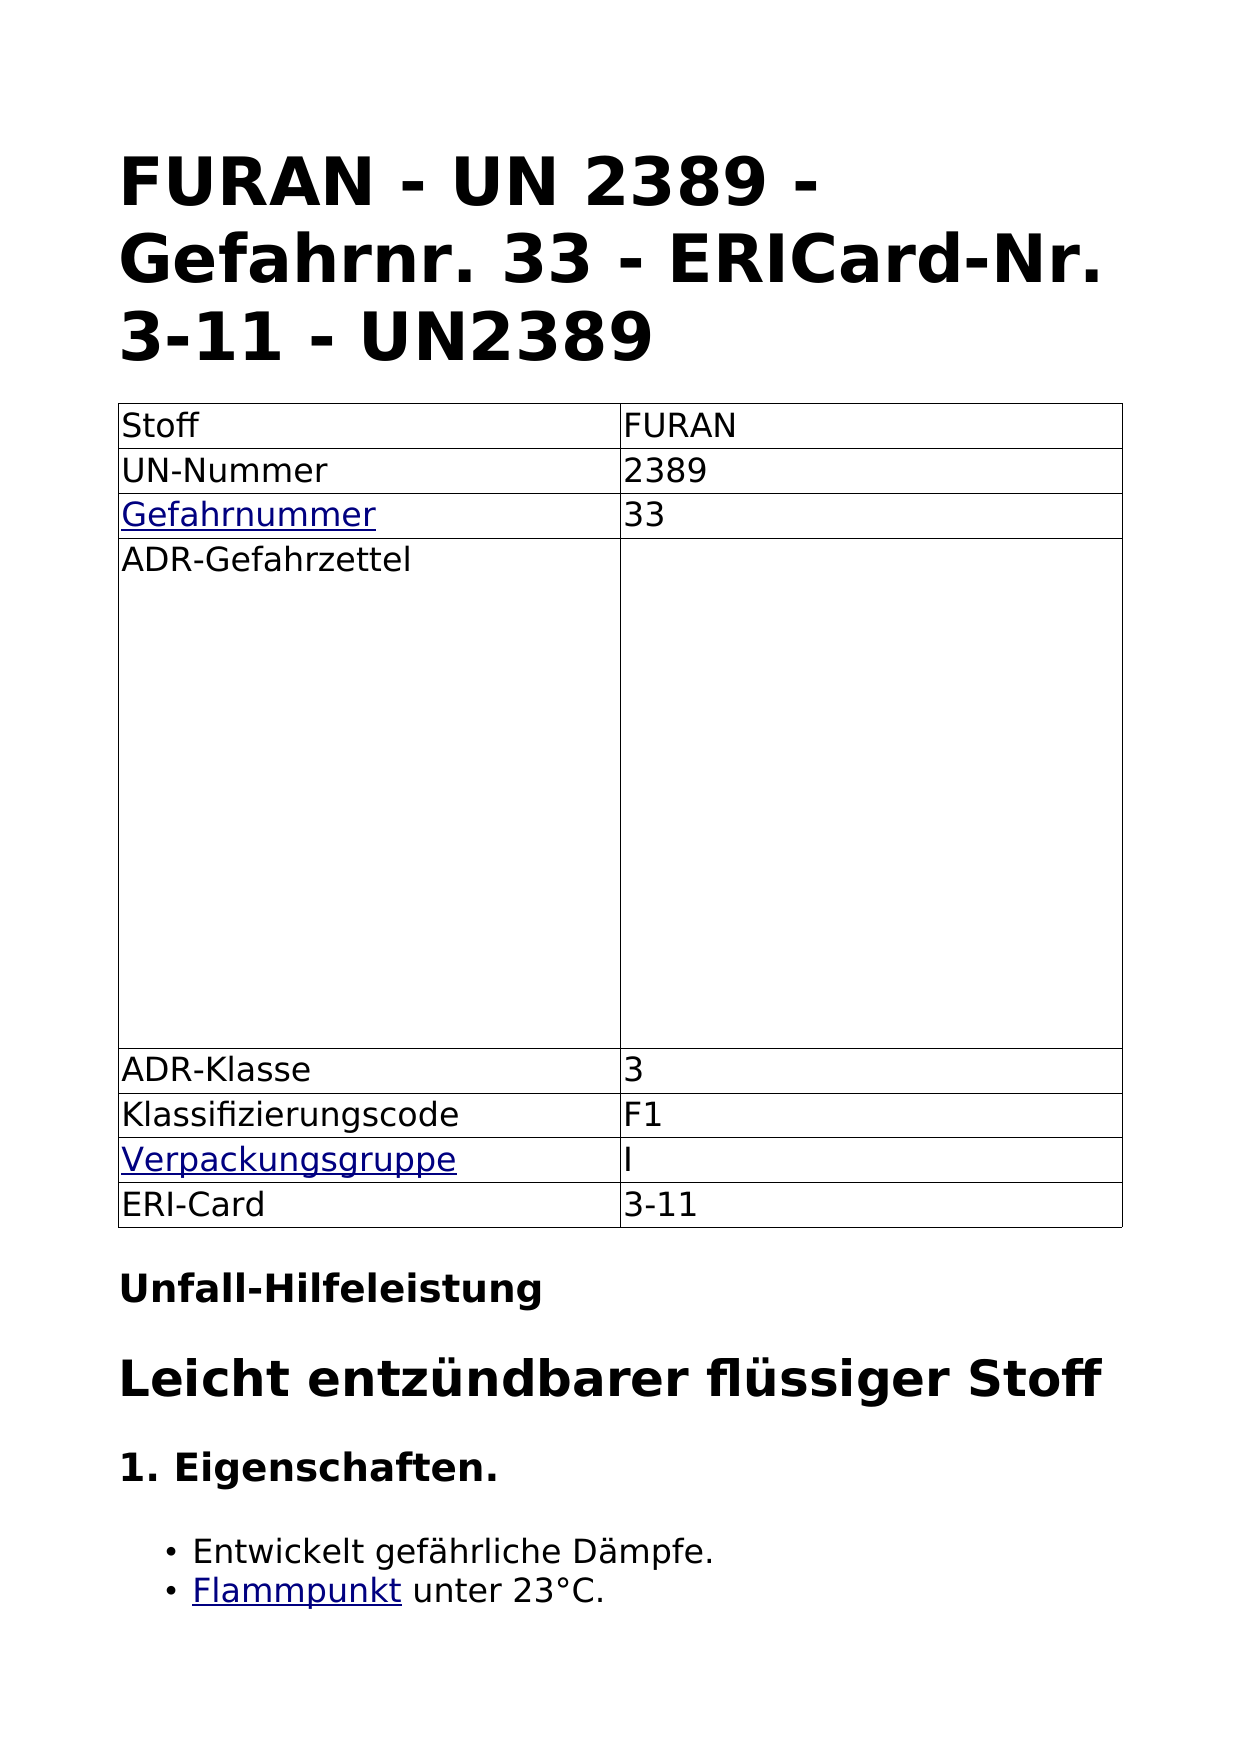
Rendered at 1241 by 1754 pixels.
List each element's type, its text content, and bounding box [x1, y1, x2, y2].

table_cell 2389 [621, 449, 1122, 493]
table_cell Klassifizierungscode [119, 1094, 620, 1137]
table_cell 3 [621, 1049, 1122, 1092]
list Flammpunkt unter 23°C. [177, 1571, 1122, 1610]
table_cell I [621, 1138, 1122, 1182]
table_cell ADR-Gefahrzettel [119, 539, 620, 1048]
list Entwickelt gefährliche Dämpfe. [177, 1532, 1122, 1571]
subtitle Unfall-Hilfeleistung [118, 1267, 1122, 1312]
subtitle FURAN - UN 2389 - Gefahrnr. 33 - ERICard-Nr. 3-11 - UN2389 [118, 143, 1122, 376]
table_cell Gefahrnummer [119, 494, 620, 538]
table_cell ADR-Klasse [119, 1049, 620, 1092]
table_header Stoff [119, 404, 620, 448]
table_cell [621, 539, 1122, 1048]
table_cell 3-11 [621, 1183, 1122, 1227]
table_cell Verpackungsgruppe [119, 1138, 620, 1182]
table_cell ERI-Card [119, 1183, 620, 1227]
table_cell 33 [621, 494, 1122, 538]
table_header FURAN [621, 404, 1122, 448]
table_cell UN-Nummer [119, 449, 620, 493]
subtitle 1. Eigenschaften. [118, 1445, 1122, 1490]
subtitle Leicht entzündbarer flüssiger Stoff [118, 1349, 1122, 1408]
table_cell F1 [621, 1094, 1122, 1137]
